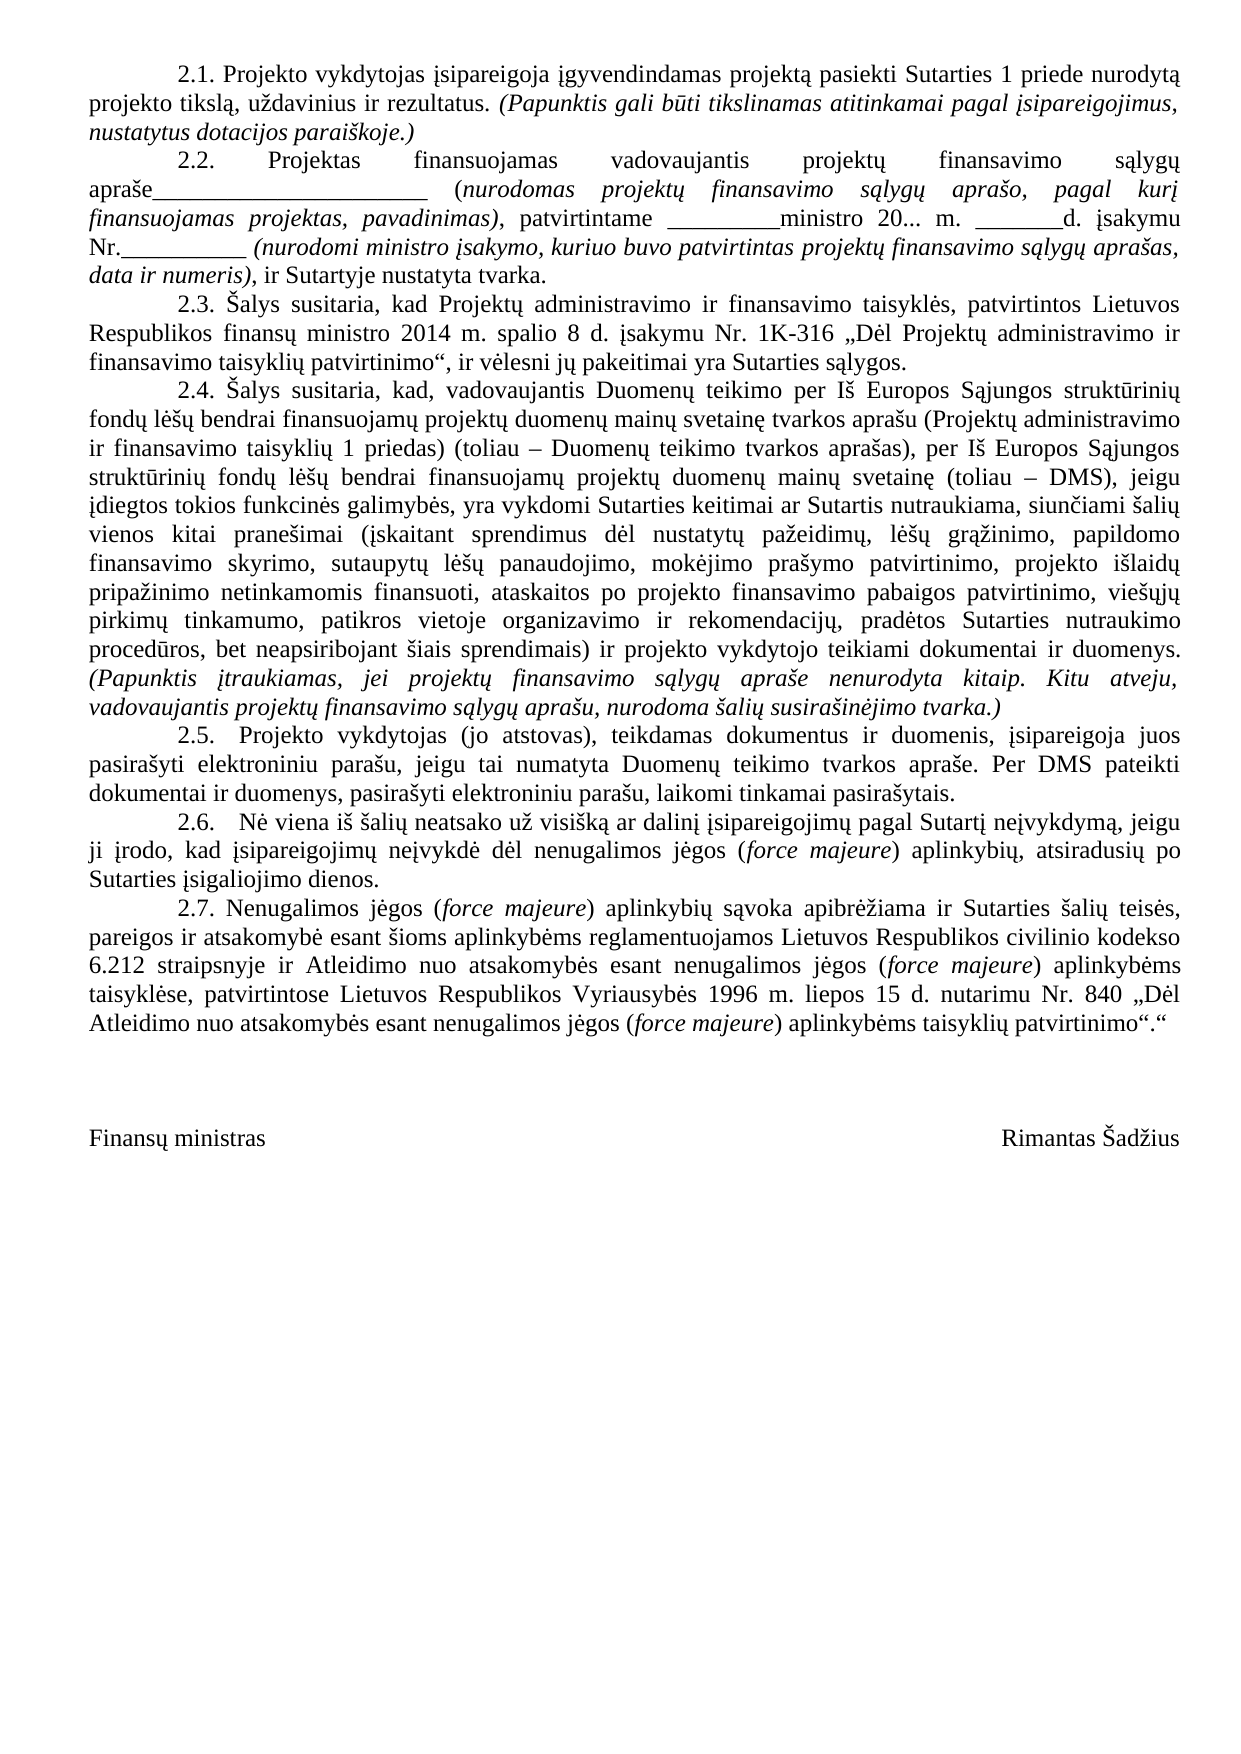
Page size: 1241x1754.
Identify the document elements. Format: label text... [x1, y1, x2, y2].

text 2.1. Projekto vykdytojas įsipareigoja įgyvendindamas projektą pasiekti Sutarties 1 priede nurodytą projekto tikslą, uždavinius ir rezultatus. (Papunktis gali būti tikslinamas atitinkamai pagal įsipareigojimus, nustatytus dotacijos paraiškoje.) [89, 59, 1181, 145]
text 2.7. Nenugalimos jėgos (force majeure) aplinkybių sąvoka apibrėžiama ir Sutarties šalių teisės, pareigos ir atsakomybė esant šioms aplinkybėms reglamentuojamos Lietuvos Respublikos civilinio kodekso 6.212 straipsnyje ir Atleidimo nuo atsakomybės esant nenugalimos jėgos (force majeure) aplinkybėms taisyklėse, patvirtintose Lietuvos Respublikos Vyriausybės 1996 m. liepos 15 d. nutarimu Nr. 840 „Dėl Atleidimo nuo atsakomybės esant nenugalimos jėgos (force majeure) aplinkybėms taisyklių patvirtinimo“.“ [89, 893, 1181, 1037]
text 2.4. Šalys susitaria, kad, vadovaujantis Duomenų teikimo per Iš Europos Sąjungos struktūrinių fondų lėšų bendrai finansuojamų projektų duomenų mainų svetainę tvarkos aprašu (Projektų administravimo ir finansavimo taisyklių 1 priedas) (toliau – Duomenų teikimo tvarkos aprašas), per Iš Europos Sąjungos struktūrinių fondų lėšų bendrai finansuojamų projektų duomenų mainų svetainę (toliau – DMS), jeigu įdiegtos tokios funkcinės galimybės, yra vykdomi Sutarties keitimai ar Sutartis nutraukiama, siunčiami šalių vienos kitai pranešimai (įskaitant sprendimus dėl nustatytų pažeidimų, lėšų grąžinimo, papildomo finansavimo skyrimo, sutaupytų lėšų panaudojimo, mokėjimo prašymo patvirtinimo, projekto išlaidų pripažinimo netinkamomis finansuoti, ataskaitos po projekto finansavimo pabaigos patvirtinimo, viešųjų pirkimų tinkamumo, patikros vietoje organizavimo ir rekomendacijų, pradėtos Sutarties nutraukimo procedūros, bet neapsiribojant šiais sprendimais) ir projekto vykdytojo teikiami dokumentai ir duomenys. (Papunktis įtraukiamas, jei projektų finansavimo sąlygų apraše nenurodyta kitaip. Kitu atveju, vadovaujantis projektų finansavimo sąlygų aprašu, nurodoma šalių susirašinėjimo tvarka.) [89, 375, 1181, 720]
text 2.2. Projektas finansuojamas vadovaujantis projektų finansavimo sąlygų apraše______________________ (nurodomas projektų finansavimo sąlygų aprašo, pagal kurį finansuojamas projektas, pavadinimas), patvirtintame _________ministro 20... m. _______d. įsakymu Nr.__________ (nurodomi ministro įsakymo, kuriuo buvo patvirtintas projektų finansavimo sąlygų aprašas, data ir numeris), ir Sutartyje nustatyta tvarka. [89, 145, 1181, 289]
text 2.6. Nė viena iš šalių neatsako už visišką ar dalinį įsipareigojimų pagal Sutartį neįvykdymą, jeigu ji įrodo, kad įsipareigojimų neįvykdė dėl nenugalimos jėgos (force majeure) aplinkybių, atsiradusių po Sutarties įsigaliojimo dienos. [89, 807, 1181, 893]
text Finansų ministras Rimantas Šadžius [89, 1123, 1181, 1152]
text 2.5. Projekto vykdytojas (jo atstovas), teikdamas dokumentus ir duomenis, įsipareigoja juos pasirašyti elektroniniu parašu, jeigu tai numatyta Duomenų teikimo tvarkos apraše. Per DMS pateikti dokumentai ir duomenys, pasirašyti elektroniniu parašu, laikomi tinkamai pasirašytais. [89, 720, 1181, 807]
text 2.3. Šalys susitaria, kad Projektų administravimo ir finansavimo taisyklės, patvirtintos Lietuvos Respublikos finansų ministro 2014 m. spalio 8 d. įsakymu Nr. 1K-316 „Dėl Projektų administravimo ir finansavimo taisyklių patvirtinimo“, ir vėlesni jų pakeitimai yra Sutarties sąlygos. [89, 289, 1181, 375]
